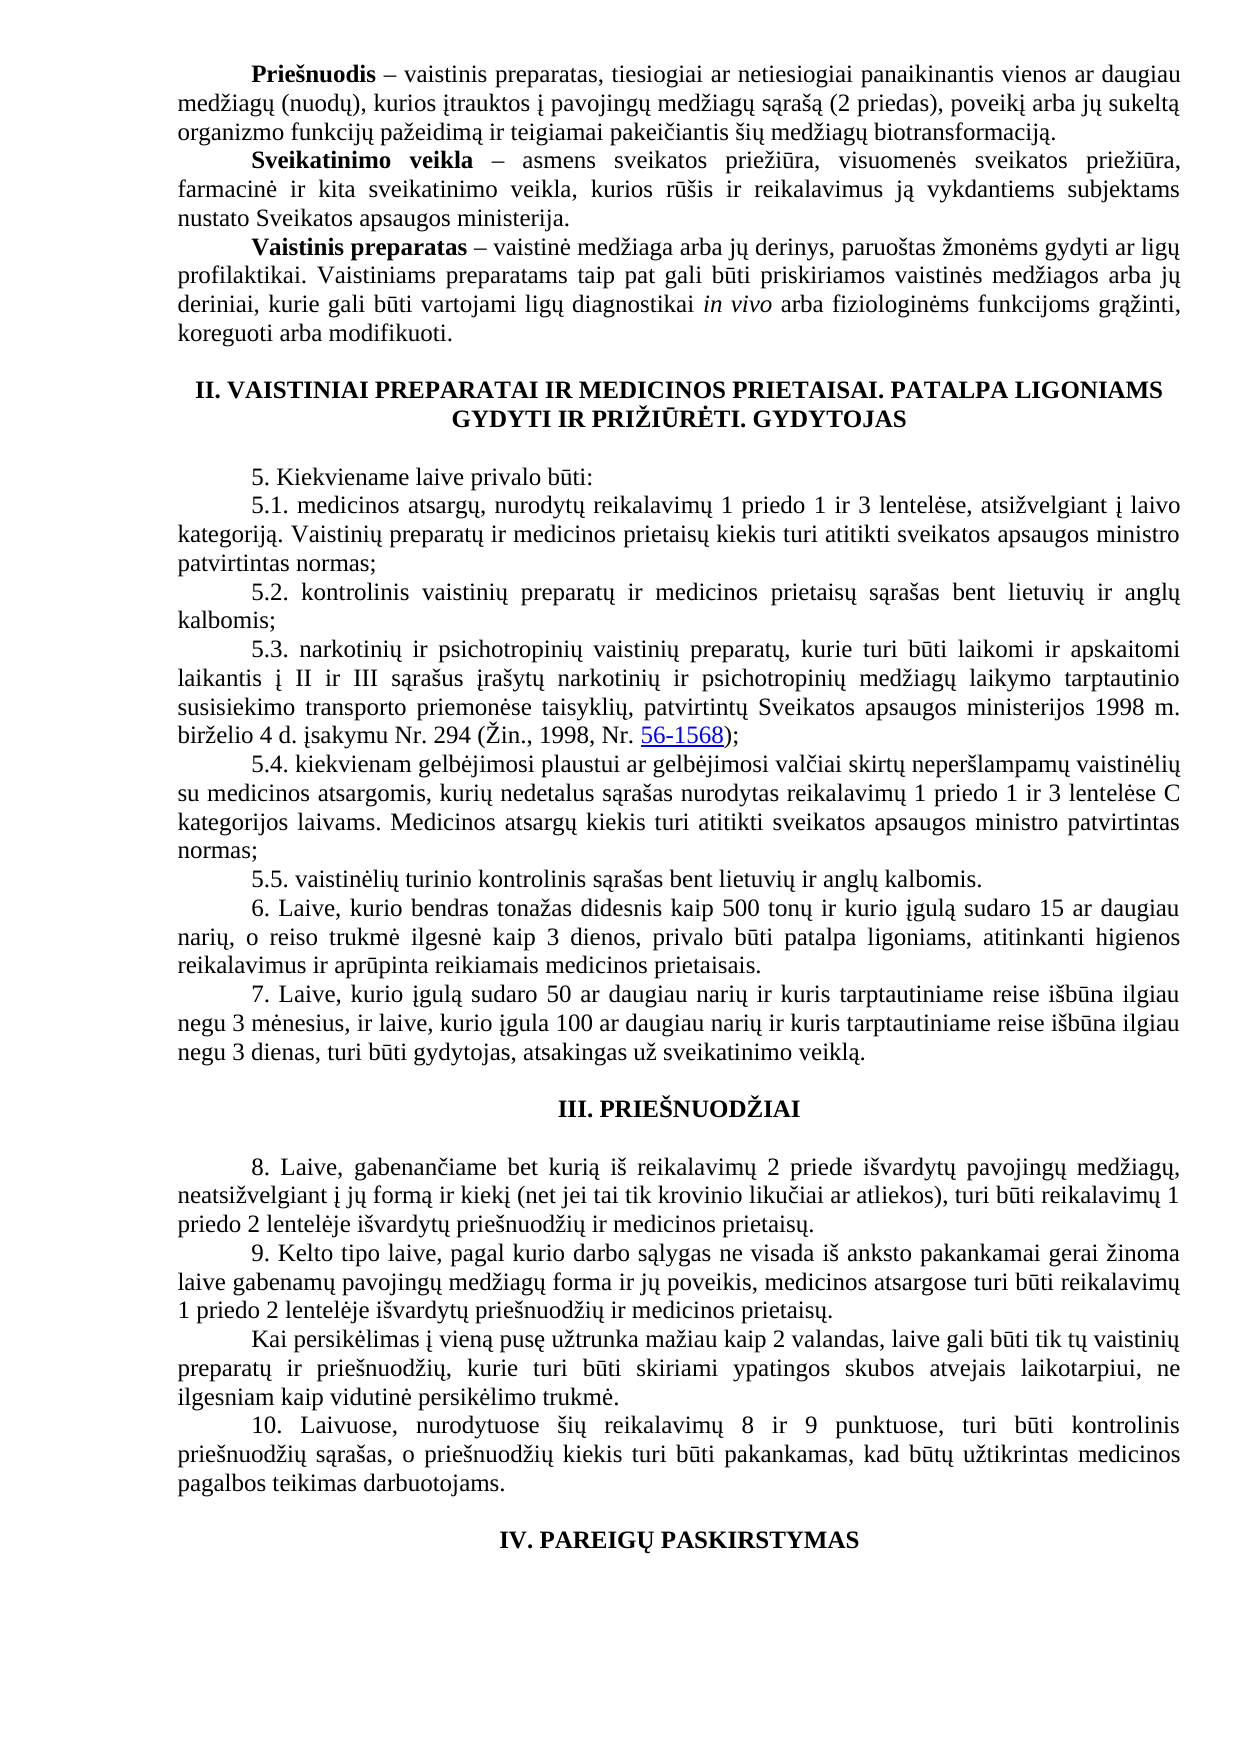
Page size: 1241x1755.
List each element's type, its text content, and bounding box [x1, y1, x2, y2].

text 8. Laive, gabenančiame bet kurią iš reikalavimų 2 priede išvardytų pavojingų medžiagų, neatsižvelgiant į jų formą ir kiekį (net jei tai tik krovinio likučiai ar atliekos), turi būti reikalavimų 1 priedo 2 lentelėje išvardytų priešnuodžių ir medicinos prietaisų. [177, 1152, 1181, 1238]
text Kai persikėlimas į vieną pusę užtrunka mažiau kaip 2 valandas, laive gali būti tik tų vaistinių preparatų ir priešnuodžių, kurie turi būti skiriami ypatingos skubos atvejais laikotarpiui, ne ilgesniam kaip vidutinė persikėlimo trukmė. [177, 1324, 1181, 1410]
text IV. Pareigų paskirstymas [177, 1525, 1181, 1554]
text Sveikatinimo veikla – asmens sveikatos priežiūra, visuomenės sveikatos priežiūra, farmacinė ir kita sveikatinimo veikla, kurios rūšis ir reikalavimus ją vykdantiems subjektams nustato Sveikatos apsaugos ministerija. [177, 145, 1181, 232]
text Priešnuodis – vaistinis preparatas, tiesiogiai ar netiesiogiai panaikinantis vienos ar daugiau medžiagų (nuodų), kurios įtrauktos į pavojingų medžiagų sąrašą (2 priedas), poveikį arba jų sukeltą organizmo funkcijų pažeidimą ir teigiamai pakeičiantis šių medžiagų biotransformaciją. [177, 59, 1181, 145]
text 5.3. narkotinių ir psichotropinių vaistinių preparatų, kurie turi būti laikomi ir apskaitomi laikantis į II ir III sąrašus įrašytų narkotinių ir psichotropinių medžiagų laikymo tarptautinio susisiekimo transporto priemonėse taisyklių, patvirtintų Sveikatos apsaugos ministerijos 1998 m. birželio 4 d. įsakymu Nr. 294 (Žin., 1998, Nr. 56-1568); [177, 634, 1181, 749]
text II. VAISTINIAI PREPARATAI ir medicinos PRIETAISAI. Patalpa ligoniams gydyti ir prižiūrėti. Gydytojas [177, 375, 1181, 433]
text 6. Laive, kurio bendras tonažas didesnis kaip 500 tonų ir kurio įgulą sudaro 15 ar daugiau narių, o reiso trukmė ilgesnė kaip 3 dienos, privalo būti patalpa ligoniams, atitinkanti higienos reikalavimus ir aprūpinta reikiamais medicinos prietaisais. [177, 893, 1181, 979]
text Vaistinis preparatas – vaistinė medžiaga arba jų derinys, paruoštas žmonėms gydyti ar ligų profilaktikai. Vaistiniams preparatams taip pat gali būti priskiriamos vaistinės medžiagos arba jų deriniai, kurie gali būti vartojami ligų diagnostikai in vivo arba fiziologinėms funkcijoms grąžinti, koreguoti arba modifikuoti. [177, 232, 1181, 347]
text 5.2. kontrolinis vaistinių preparatų ir medicinos prietaisų sąrašas bent lietuvių ir anglų kalbomis; [177, 577, 1181, 634]
text 9. Kelto tipo laive, pagal kurio darbo sąlygas ne visada iš anksto pakankamai gerai žinoma laive gabenamų pavojingų medžiagų forma ir jų poveikis, medicinos atsargose turi būti reikalavimų 1 priedo 2 lentelėje išvardytų priešnuodžių ir medicinos prietaisų. [177, 1238, 1181, 1324]
text 5. Kiekviename laive privalo būti: [177, 462, 1181, 490]
text 5.4. kiekvienam gelbėjimosi plaustui ar gelbėjimosi valčiai skirtų neperšlampamų vaistinėlių su medicinos atsargomis, kurių nedetalus sąrašas nurodytas reikalavimų 1 priedo 1 ir 3 lentelėse C kategorijos laivams. Medicinos atsargų kiekis turi atitikti sveikatos apsaugos ministro patvirtintas normas; [177, 749, 1181, 864]
text 7. Laive, kurio įgulą sudaro 50 ar daugiau narių ir kuris tarptautiniame reise išbūna ilgiau negu 3 mėnesius, ir laive, kurio įgula 100 ar daugiau narių ir kuris tarptautiniame reise išbūna ilgiau negu 3 dienas, turi būti gydytojas, atsakingas už sveikatinimo veiklą. [177, 979, 1181, 1065]
text 5.5. vaistinėlių turinio kontrolinis sąrašas bent lietuvių ir anglų kalbomis. [177, 864, 1181, 893]
text III. Priešnuodžiai [177, 1094, 1181, 1123]
text 5.1. medicinos atsargų, nurodytų reikalavimų 1 priedo 1 ir 3 lentelėse, atsižvelgiant į laivo kategoriją. Vaistinių preparatų ir medicinos prietaisų kiekis turi atitikti sveikatos apsaugos ministro patvirtintas normas; [177, 490, 1181, 577]
text 10. Laivuose, nurodytuose šių reikalavimų 8 ir 9 punktuose, turi būti kontrolinis priešnuodžių sąrašas, o priešnuodžių kiekis turi būti pakankamas, kad būtų užtikrintas medicinos pagalbos teikimas darbuotojams. [177, 1410, 1181, 1497]
